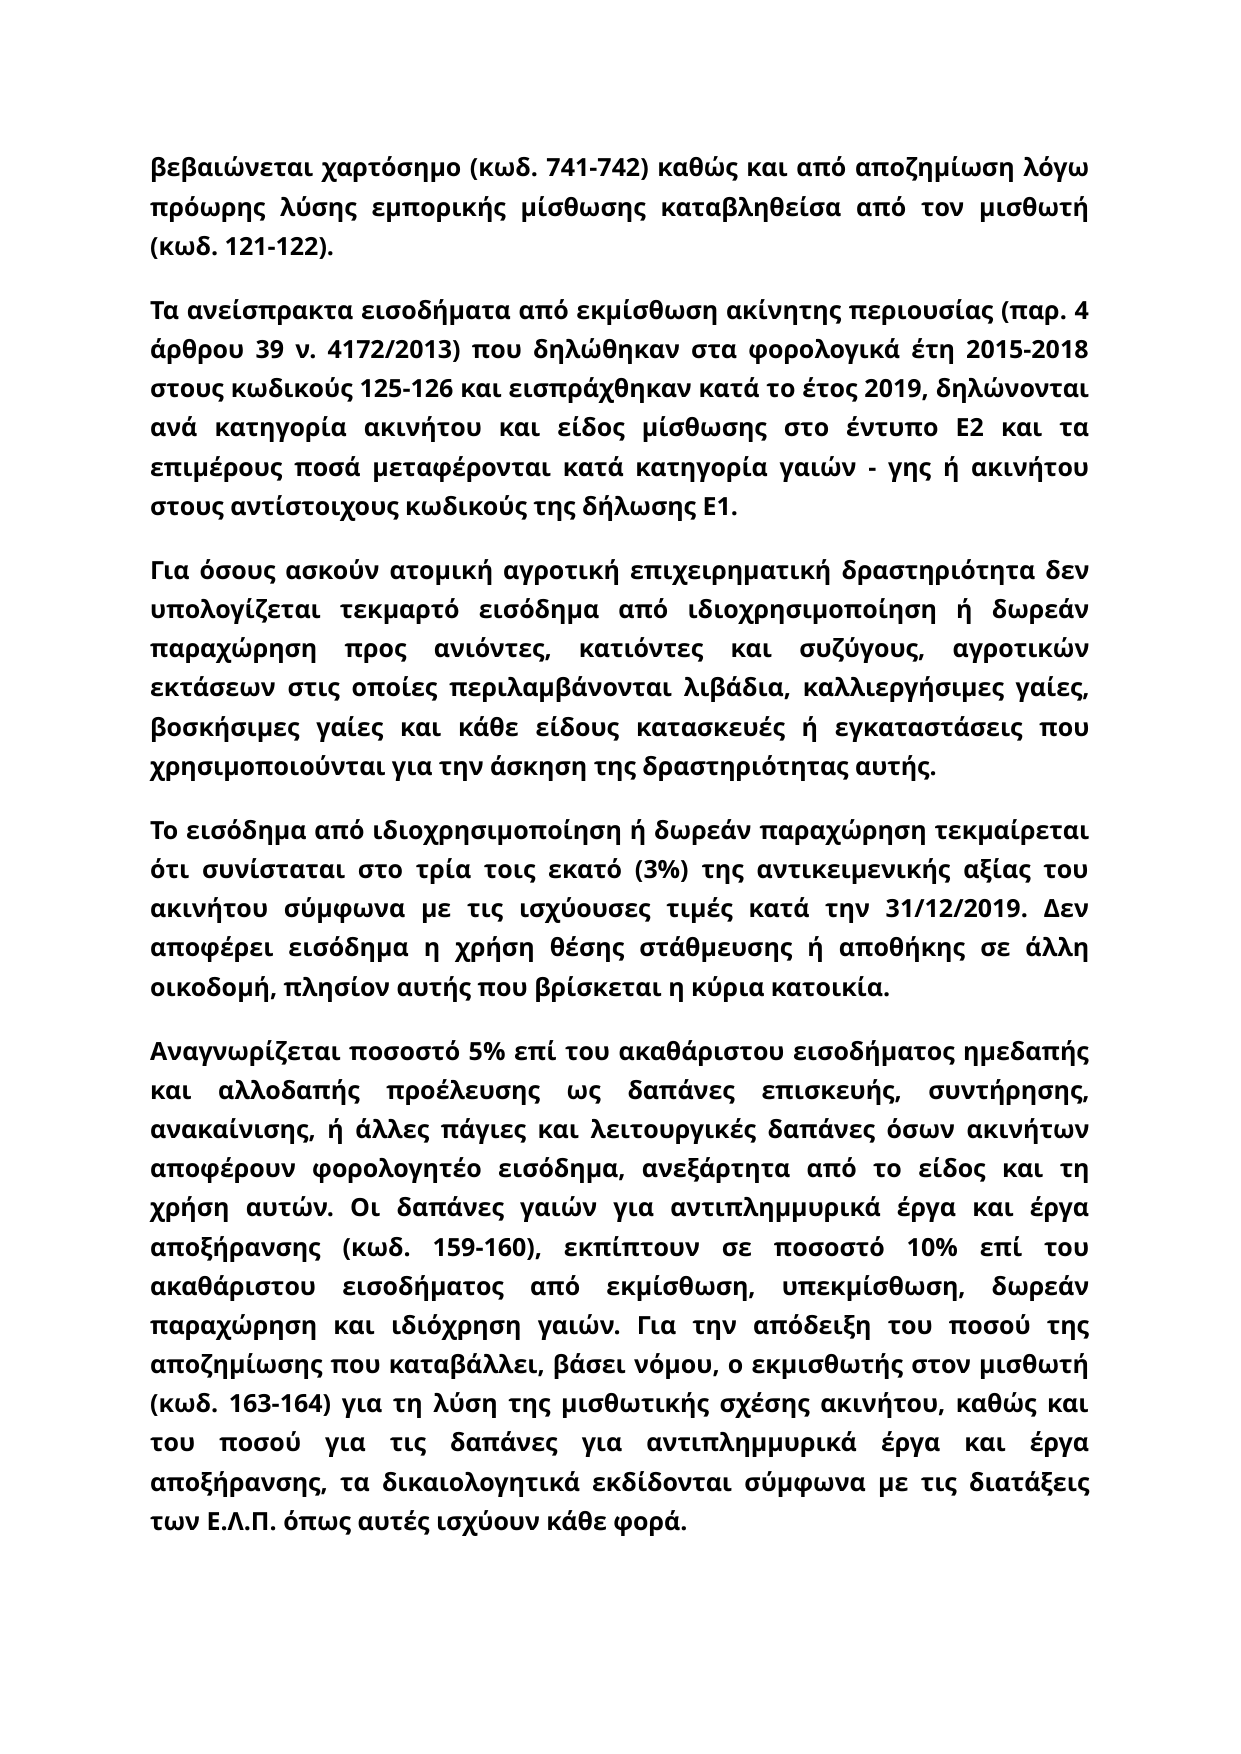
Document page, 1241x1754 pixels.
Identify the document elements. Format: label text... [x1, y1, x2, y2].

text Αναγνωρίζεται ποσοστό 5% επί του ακαθάριστου εισοδήματος ημεδαπής και αλλοδαπής προέλευσης ως δαπάνες επισκευής, συντήρησης, ανακαίνισης, ή άλλες πάγιες και λειτουργικές δαπάνες όσων ακινήτων αποφέρουν φορολογητέο εισόδημα, ανεξάρτητα από το είδος και τη χρήση αυτών. Οι δαπάνες γαιών για αντιπλημμυρικά έργα και έργα αποξήρανσης (κωδ. 159-160), εκπίπτουν σε ποσοστό 10% επί του ακαθάριστου εισοδήματος από εκμίσθωση, υπεκμίσθωση, δωρεάν παραχώρηση και ιδιόχρηση γαιών. Για την απόδειξη του ποσού της αποζημίωσης που καταβάλλει, βάσει νόμου, ο εκμισθωτής στον μισθωτή (κωδ. 163-164) για τη λύση της μισθωτικής σχέσης ακινήτου, καθώς και του ποσού για τις δαπάνες για αντιπλημμυρικά έργα και έργα αποξήρανσης, τα δικαιολογητικά εκδίδονται σύμφωνα με τις διατάξεις των Ε.Λ.Π. όπως αυτές ισχύουν κάθε φορά. [150, 1033, 1090, 1537]
text Το εισόδημα από ιδιοχρησιμοποίηση ή δωρεάν παραχώρηση τεκμαίρεται ότι συνίσταται στο τρία τοις εκατό (3%) της αντικειμενικής αξίας του ακινήτου σύμφωνα με τις ισχύουσες τιμές κατά την 31/12/2019. Δεν αποφέρει εισόδημα η χρήση θέσης στάθμευσης ή αποθήκης σε άλλη οικοδομή, πλησίον αυτής που βρίσκεται η κύρια κατοικία. [150, 812, 1090, 1003]
text Για όσους ασκούν ατομική αγροτική επιχειρηματική δραστηριότητα δεν υπολογίζεται τεκμαρτό εισόδημα από ιδιοχρησιμοποίηση ή δωρεάν παραχώρηση προς ανιόντες, κατιόντες και συζύγους, αγροτικών εκτάσεων στις οποίες περιλαμβάνονται λιβάδια, καλλιεργήσιμες γαίες, βοσκήσιμες γαίες και κάθε είδους κατασκευές ή εγκαταστάσεις που χρησιμοποιούνται για την άσκηση της δραστηριότητας αυτής. [150, 552, 1090, 782]
text Τα ανείσπρακτα εισοδήματα από εκμίσθωση ακίνητης περιουσίας (παρ. 4 άρθρου 39 ν. 4172/2013) που δηλώθηκαν στα φορολογικά έτη 2015-2018 στους κωδικούς 125-126 και εισπράχθηκαν κατά το έτος 2019, δηλώνονται ανά κατηγορία ακινήτου και είδος μίσθωσης στο έντυπο Ε2 και τα επιμέρους ποσά μεταφέρονται κατά κατηγορία γαιών - γης ή ακινήτου στους αντίστοιχους κωδικούς της δήλωσης Ε1. [150, 292, 1090, 522]
text βεβαιώνεται χαρτόσημο (κωδ. 741-742) καθώς και από αποζημίωση λόγω πρόωρης λύσης εμπορικής μίσθωσης καταβληθείσα από τον μισθωτή (κωδ. 121-122). [150, 150, 1090, 262]
